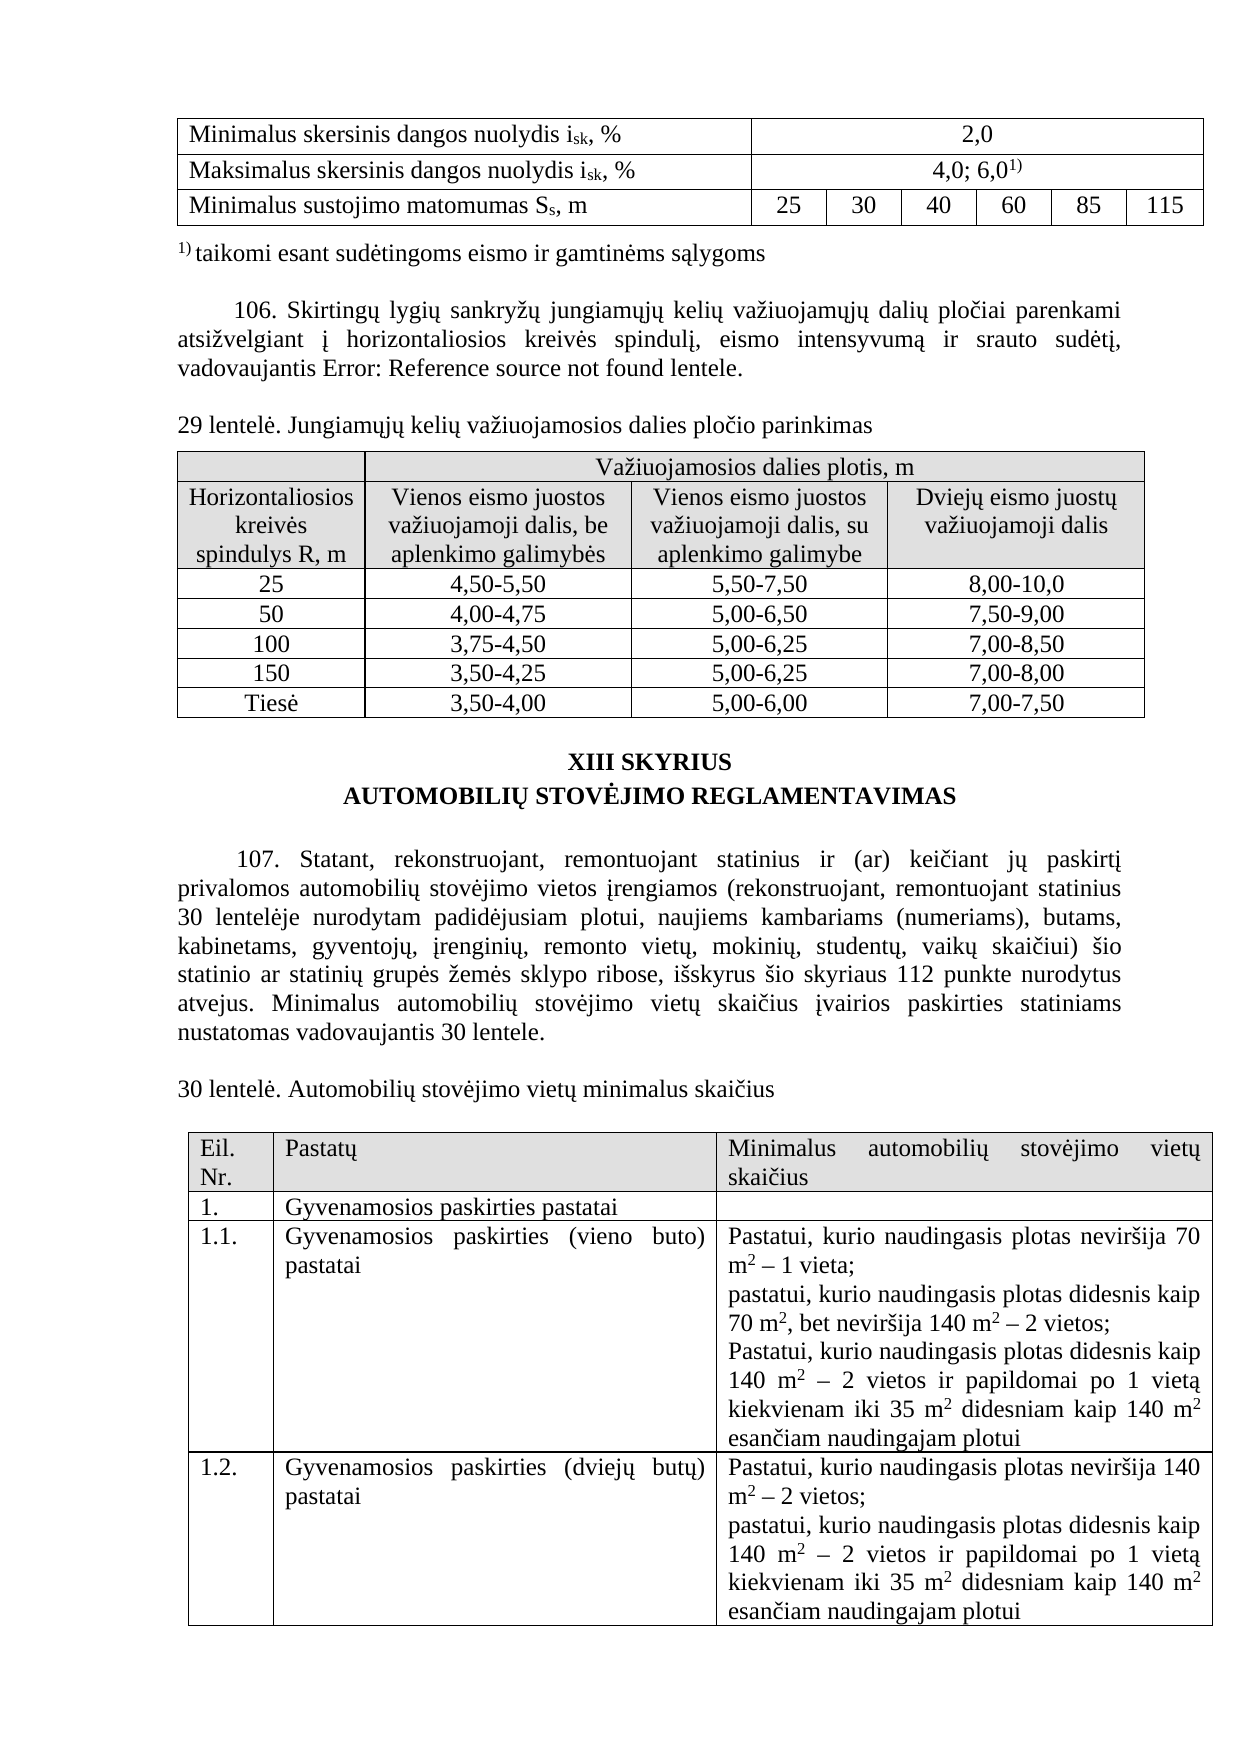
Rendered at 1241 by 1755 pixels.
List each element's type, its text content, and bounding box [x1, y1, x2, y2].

table_cell Minimalus sustojimo matomumas Ss, m [178, 190, 751, 225]
table_cell Pastatui, kurio naudingasis plotas neviršija 140 m2 – 2 vietos; pastatui, kurio naudingasis plotas didesnis kaip 140 m2 – 2 vietos ir papildomai po 1 vietą kiekvienam iki 35 m2 didesniam kaip 140 m2 esančiam naudingajam plotui [717, 1453, 1212, 1625]
table_cell 4,50-5,50 [366, 569, 631, 598]
table_cell 85 [1052, 190, 1126, 225]
table_cell Pastatui, kurio naudingasis plotas neviršija 70 m2 – 1 vieta; pastatui, kurio naudingasis plotas didesnis kaip 70 m2, bet neviršija 140 m2 – 2 vietos; Pastatui, kurio naudingasis plotas didesnis kaip 140 m2 – 2 vietos ir papildomai po 1 vietą kiekvienam iki 35 m2 didesniam kaip 140 m2 esančiam naudingajam plotui [717, 1221, 1212, 1451]
text XIII SKYRIUS [177, 747, 1122, 776]
text 29 lentelė. Jungiamųjų kelių važiuojamosios dalies pločio parinkimas [177, 410, 1122, 439]
table_cell 30 [827, 190, 901, 225]
text 106. Skirtingų lygių sankryžų jungiamųjų kelių važiuojamųjų dalių pločiai parenkami atsižvelgiant į horizontaliosios kreivės spindulį, eismo intensyvumą ir srauto sudėtį, vadovaujantis 29 lentele. [177, 295, 1122, 381]
table_cell Vienos eismo juostos važiuojamoji dalis, su aplenkimo galimybe [632, 482, 887, 568]
table_cell 5,00-6,00 [632, 688, 887, 717]
table_cell Gyvenamosios paskirties pastatai [274, 1192, 716, 1220]
table_cell 50 [178, 599, 364, 628]
table_header [178, 452, 364, 481]
table_cell 8,00-10,0 [888, 569, 1144, 598]
table_cell 1.2. [189, 1453, 273, 1625]
table_cell 4,0; 6,01) [752, 155, 1203, 189]
table_cell 5,00-6,50 [632, 599, 887, 628]
table_cell Horizontaliosios kreivės spindulys R, m [178, 482, 364, 568]
table_cell 40 [902, 190, 976, 225]
table_cell 150 [178, 659, 364, 687]
table_header Važiuojamosios dalies plotis, m [366, 452, 1144, 481]
table_cell 3,75-4,50 [366, 629, 631, 657]
table_cell 3,50-4,00 [366, 688, 631, 717]
table_cell 1.1. [189, 1221, 273, 1451]
table_cell 1. [189, 1192, 273, 1220]
table_cell Vienos eismo juostos važiuojamoji dalis, be aplenkimo galimybės [366, 482, 631, 568]
table_cell 5,50-7,50 [632, 569, 887, 598]
table_cell 60 [977, 190, 1051, 225]
table_cell 100 [178, 629, 364, 657]
table_cell 7,50-9,00 [888, 599, 1144, 628]
table_cell 115 [1127, 190, 1203, 225]
table_cell 25 [752, 190, 826, 225]
table_header Eil. Nr. [189, 1133, 273, 1191]
text 107. Statant, rekonstruojant, remontuojant statinius ir (ar) keičiant jų paskirtį privalomos automobilių stovėjimo vietos įrengiamos (rekonstruojant, remontuojant statinius 30 lentelėje nurodytam padidėjusiam plotui, naujiems kambariams (numeriams), butams, kabinetams, gyventojų, įrenginių, remonto vietų, mokinių, studentų, vaikų skaičiui) šio statinio ar statinių grupės žemės sklypo ribose, išskyrus šio skyriaus 112 punkte nurodytus atvejus. Minimalus automobilių stovėjimo vietų skaičius įvairios paskirties statiniams nustatomas vadovaujantis 30 lentele. [177, 844, 1122, 1046]
text AUTOMOBILIŲ STOVĖJIMO REGLAMENTAVIMAS [177, 781, 1122, 810]
table_cell 3,50-4,25 [366, 659, 631, 687]
table_cell Dviejų eismo juostų važiuojamoji dalis [888, 482, 1144, 568]
table_header Minimalus automobilių stovėjimo vietų skaičius [717, 1133, 1212, 1191]
table_cell Gyvenamosios paskirties (dviejų butų) pastatai [274, 1453, 716, 1625]
table_cell 4,00-4,75 [366, 599, 631, 628]
text 1) taikomi esant sudėtingoms eismo ir gamtinėms sąlygoms [177, 238, 1122, 266]
table_cell 2,0 [752, 119, 1203, 154]
table_cell 5,00-6,25 [632, 629, 887, 657]
table_cell 25 [178, 569, 364, 598]
table_cell [717, 1192, 1212, 1220]
table_cell Minimalus skersinis dangos nuolydis isk, % [178, 119, 751, 154]
table_cell 7,00-7,50 [888, 688, 1144, 717]
table_cell 7,00-8,50 [888, 629, 1144, 657]
text 30 lentelė. Automobilių stovėjimo vietų minimalus skaičius [177, 1074, 1122, 1103]
table_cell 7,00-8,00 [888, 659, 1144, 687]
table_cell 5,00-6,25 [632, 659, 887, 687]
table_cell Maksimalus skersinis dangos nuolydis isk, % [178, 155, 751, 189]
table_cell Gyvenamosios paskirties (vieno buto) pastatai [274, 1221, 716, 1451]
table_header Pastatų [274, 1133, 716, 1191]
table_cell Tiesė [178, 688, 364, 717]
